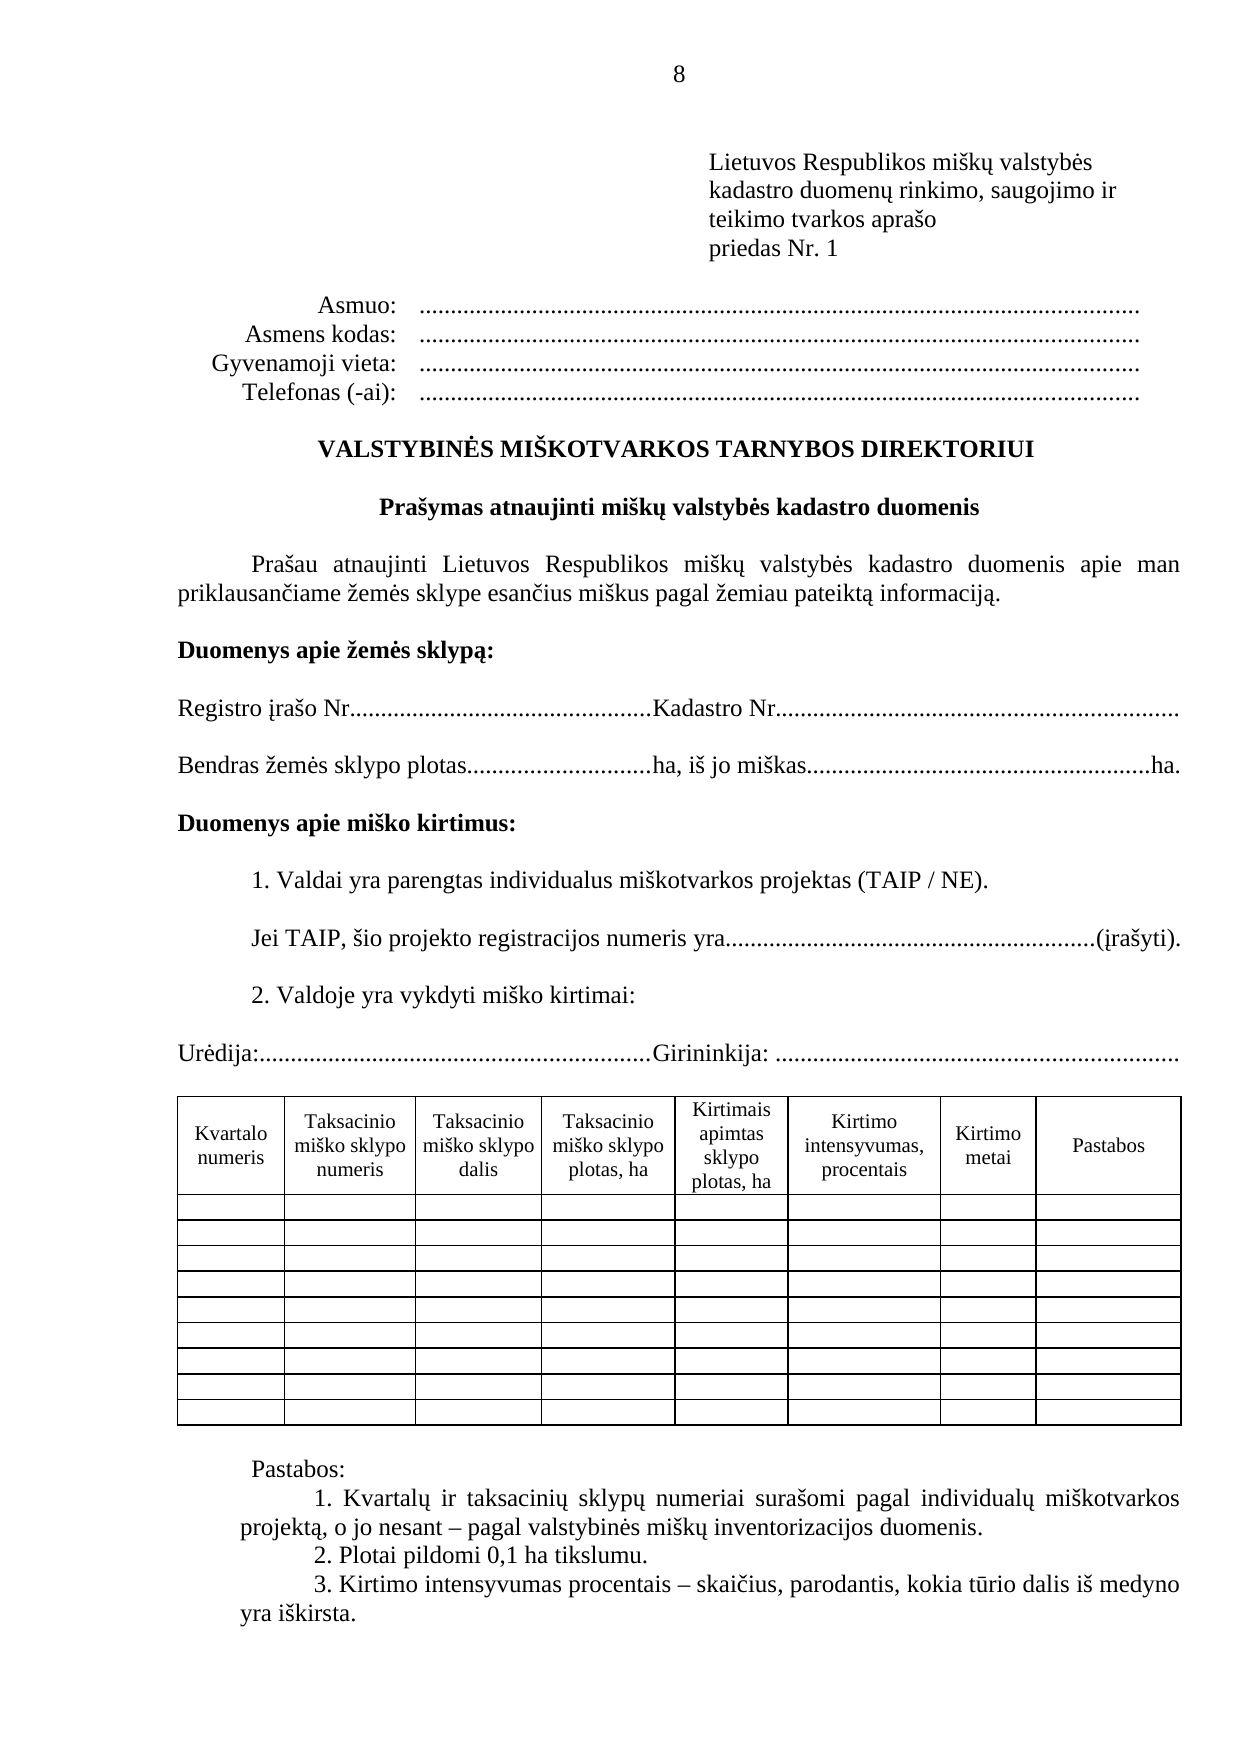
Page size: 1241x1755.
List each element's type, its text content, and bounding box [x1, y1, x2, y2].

table_cell [1037, 1195, 1180, 1219]
table_cell [789, 1400, 940, 1424]
table_header Kirtimo metai [941, 1097, 1035, 1193]
table_cell [941, 1375, 1035, 1398]
table_cell [789, 1246, 940, 1270]
table_header Taksacinio miško sklypo numeris [285, 1097, 415, 1193]
text 2. Plotai pildomi 0,1 ha tikslumu. [240, 1541, 1181, 1569]
table_cell [941, 1323, 1035, 1347]
text Prašymas atnaujinti miškų valstybės kadastro duomenis [177, 492, 1181, 521]
table_cell [676, 1375, 787, 1398]
table_header Pastabos [1037, 1097, 1180, 1193]
table_header Asmuo: [177, 291, 408, 319]
table_cell [416, 1246, 541, 1270]
table_cell [542, 1221, 674, 1245]
text 1. Valdai yra parengtas individualus miškotvarkos projektas (TAIP / NE). [177, 866, 1181, 894]
table_cell [285, 1195, 415, 1219]
table_cell [285, 1323, 415, 1347]
table_cell [285, 1298, 415, 1322]
table_cell [789, 1323, 940, 1347]
table_cell [285, 1272, 415, 1296]
text 1. Kvartalų ir taksacinių sklypų numeriai surašomi pagal individualų miškotvarkos projektą, o jo nesant – pagal valstybinės miškų inventorizacijos duomenis. [240, 1483, 1181, 1541]
table_cell [542, 1298, 674, 1322]
table_cell [542, 1400, 674, 1424]
table_cell [676, 1298, 787, 1322]
table_header Kirtimais apimtas sklypo plotas, ha [676, 1097, 787, 1193]
table_cell [941, 1349, 1035, 1373]
table_cell [408, 319, 1181, 348]
text priedas Nr. 1 [177, 233, 1181, 262]
text 2. Valdoje yra vykdyti miško kirtimai: [177, 981, 1181, 1009]
table_cell [676, 1400, 787, 1424]
text Duomenys apie žemės sklypą: [177, 636, 1181, 664]
text VALSTYBINĖS MIŠKOTVARKOS TARNYBOS DIREKTORIUI [177, 434, 1181, 463]
table_cell Gyvenamoji vieta: [177, 348, 408, 377]
table_cell [416, 1298, 541, 1322]
text Prašau atnaujinti Lietuvos Respublikos miškų valstybės kadastro duomenis apie man priklausančiame žemės sklype esančius miškus pagal žemiau pateiktą informaciją. [177, 549, 1181, 607]
table_cell [408, 348, 1181, 377]
table_cell [542, 1375, 674, 1398]
table_cell [789, 1375, 940, 1398]
table_cell [285, 1349, 415, 1373]
table_cell [416, 1221, 541, 1245]
table_cell [941, 1221, 1035, 1245]
table_cell [676, 1221, 787, 1245]
table_cell [178, 1375, 284, 1398]
table_cell [676, 1246, 787, 1270]
table_header Taksacinio miško sklypo plotas, ha [542, 1097, 674, 1193]
text Pastabos: [177, 1454, 1181, 1483]
table_cell [676, 1195, 787, 1219]
table_cell [1037, 1400, 1180, 1424]
table_cell [285, 1221, 415, 1245]
table_cell [178, 1195, 284, 1219]
table_cell [416, 1272, 541, 1296]
table_cell [178, 1246, 284, 1270]
text Duomenys apie miško kirtimus: [177, 808, 1181, 837]
text 3. Kirtimo intensyvumas procentais – skaičius, parodantis, kokia tūrio dalis iš medyno yra iškirsta. [240, 1569, 1181, 1627]
table_header Kvartalo numeris [178, 1097, 284, 1193]
table_cell [178, 1400, 284, 1424]
table_cell [941, 1298, 1035, 1322]
table_cell [1037, 1349, 1180, 1373]
table_header [408, 291, 1181, 319]
table_cell [416, 1323, 541, 1347]
table_cell Telefonas (-ai): [177, 377, 408, 406]
table_cell [408, 377, 1181, 406]
table_cell [1037, 1221, 1180, 1245]
table_cell [1037, 1323, 1180, 1347]
table_cell [285, 1246, 415, 1270]
table_cell [178, 1272, 284, 1296]
table_cell [285, 1375, 415, 1398]
table_cell [941, 1246, 1035, 1270]
table_cell [676, 1323, 787, 1347]
table_cell [1037, 1272, 1180, 1296]
table_cell [1037, 1298, 1180, 1322]
table_cell [789, 1298, 940, 1322]
table_cell [285, 1400, 415, 1424]
table_cell [676, 1349, 787, 1373]
table_cell [941, 1272, 1035, 1296]
table_cell [789, 1221, 940, 1245]
table_cell [941, 1400, 1035, 1424]
table_cell [542, 1323, 674, 1347]
text kadastro duomenų rinkimo, saugojimo ir [177, 176, 1181, 204]
table_cell [1037, 1246, 1180, 1270]
table_cell [542, 1272, 674, 1296]
table_cell [416, 1195, 541, 1219]
table_cell [542, 1246, 674, 1270]
table_cell [542, 1195, 674, 1219]
table_cell [789, 1272, 940, 1296]
table_cell [416, 1375, 541, 1398]
table_header Kirtimo intensyvumas, procentais [789, 1097, 940, 1193]
table_header Taksacinio miško sklypo dalis [416, 1097, 541, 1193]
table_cell [416, 1400, 541, 1424]
table_cell [941, 1195, 1035, 1219]
table_cell [178, 1221, 284, 1245]
text Lietuvos Respublikos miškų valstybės [177, 147, 1181, 176]
table_cell [676, 1272, 787, 1296]
table_cell Asmens kodas: [177, 319, 408, 348]
text Registro įrašo Nr. Kadastro Nr. [177, 693, 1181, 722]
text Jei TAIP, šio projekto registracijos numeris yra (įrašyti). [177, 923, 1181, 952]
table_cell [178, 1298, 284, 1322]
table_cell [1037, 1375, 1180, 1398]
table_cell [178, 1349, 284, 1373]
text Urėdija: Girininkija: [177, 1038, 1181, 1067]
table_cell [178, 1323, 284, 1347]
text Bendras žemės sklypo plotas ha, iš jo miškas ha. [177, 751, 1181, 779]
table_cell [416, 1349, 541, 1373]
table_cell [789, 1349, 940, 1373]
table_cell [542, 1349, 674, 1373]
table_cell [789, 1195, 940, 1219]
text teikimo tvarkos aprašo [177, 204, 1181, 233]
